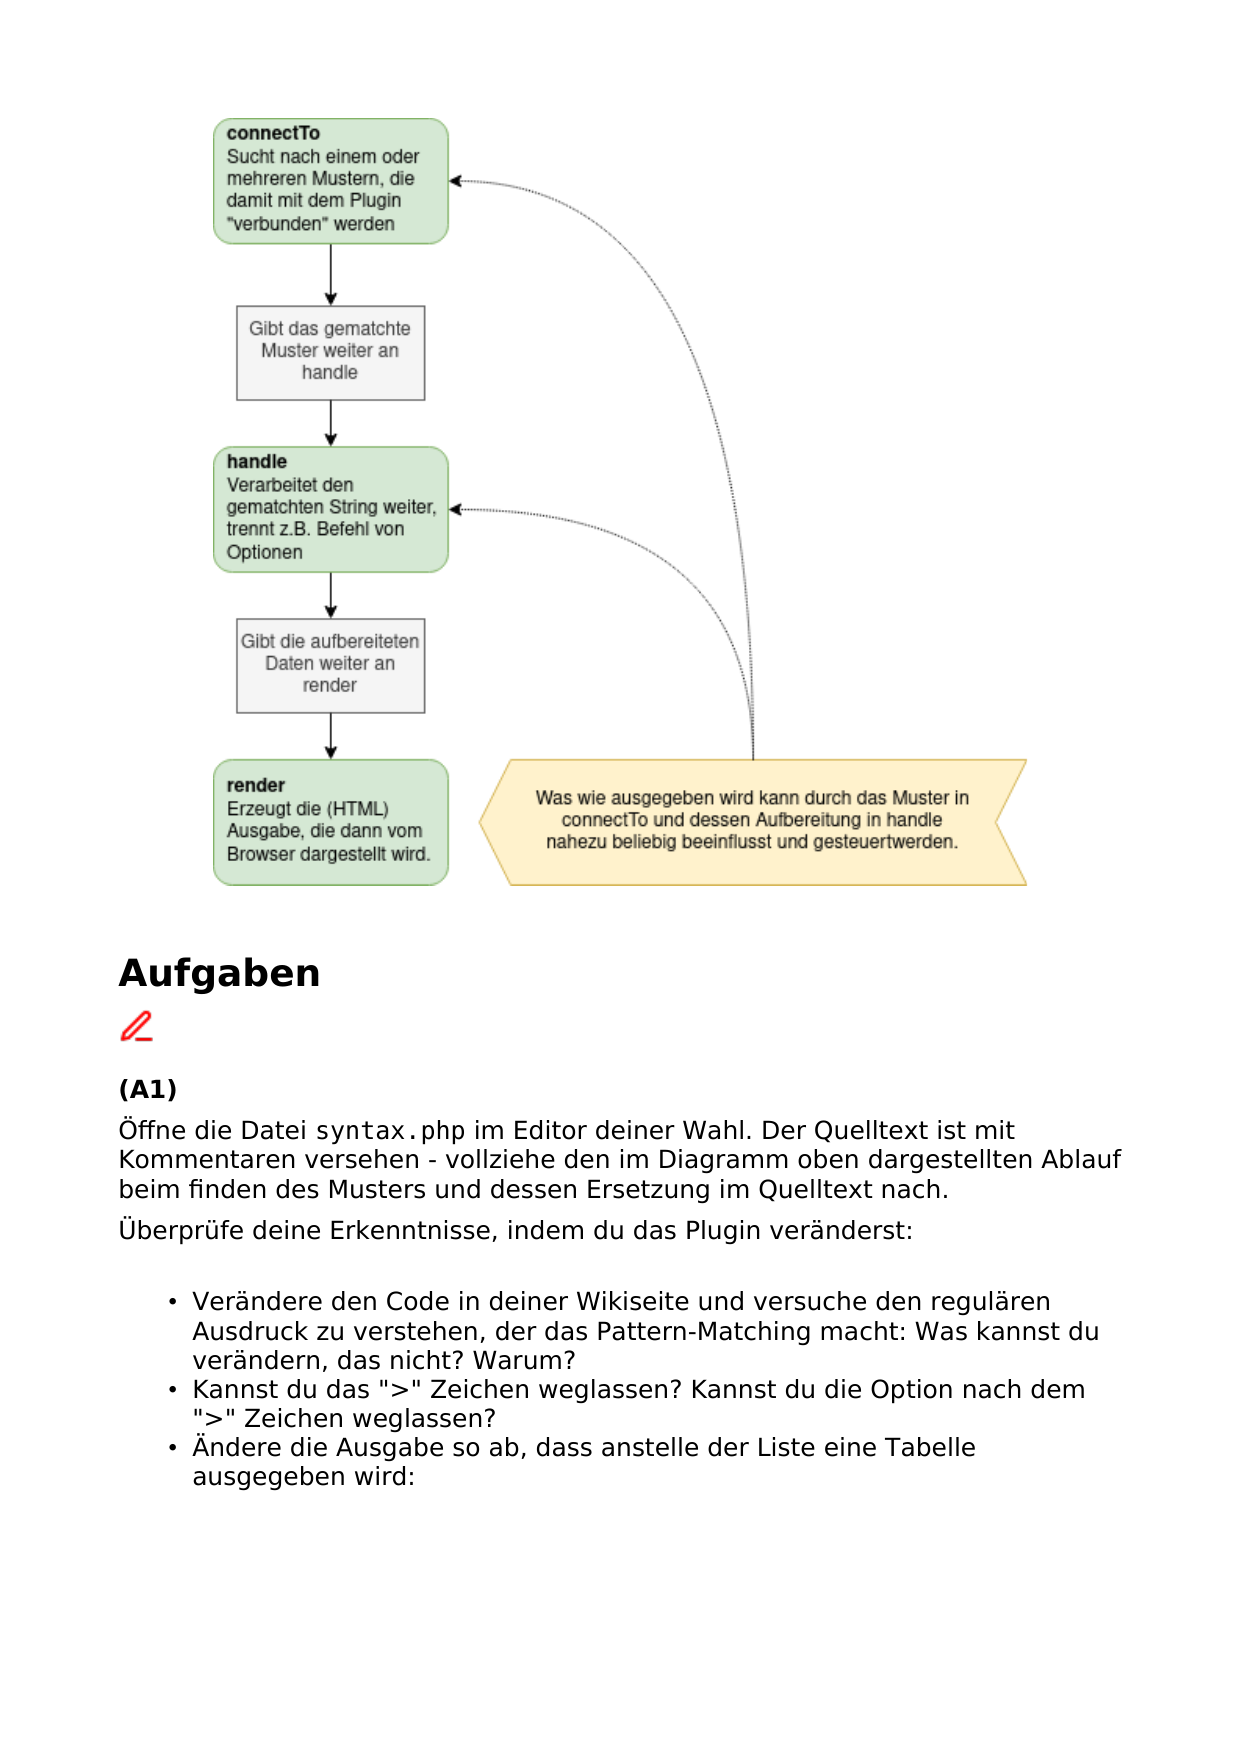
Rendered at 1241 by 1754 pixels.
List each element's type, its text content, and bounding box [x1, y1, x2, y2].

picture [118, 1008, 156, 1046]
picture [213, 118, 1028, 886]
list Verändere den Code in deiner Wikiseite und versuche den regulären Ausdruck zu verstehen, der das Pattern-Matching macht: Was kannst du verändern, das nicht? Warum? [177, 1288, 1122, 1375]
subtitle (A1) [118, 1075, 1122, 1104]
list Kannst du das ">" Zeichen weglassen? Kannst du die Option nach dem ">" Zeichen weglassen? [177, 1375, 1122, 1433]
text Öffne die Datei syntax.php im Editor deiner Wahl. Der Quelltext ist mit Kommentaren versehen - vollziehe den im Diagramm oben dargestellten Ablauf beim finden des Musters und dessen Ersetzung im Quelltext nach. [118, 1116, 1122, 1204]
list Ändere die Ausgabe so ab, dass anstelle der Liste eine Tabelle ausgegeben wird: [177, 1433, 1122, 1492]
subtitle Aufgaben [118, 952, 1122, 996]
text Überprüfe deine Erkenntnisse, indem du das Plugin veränderst: [118, 1216, 1122, 1246]
